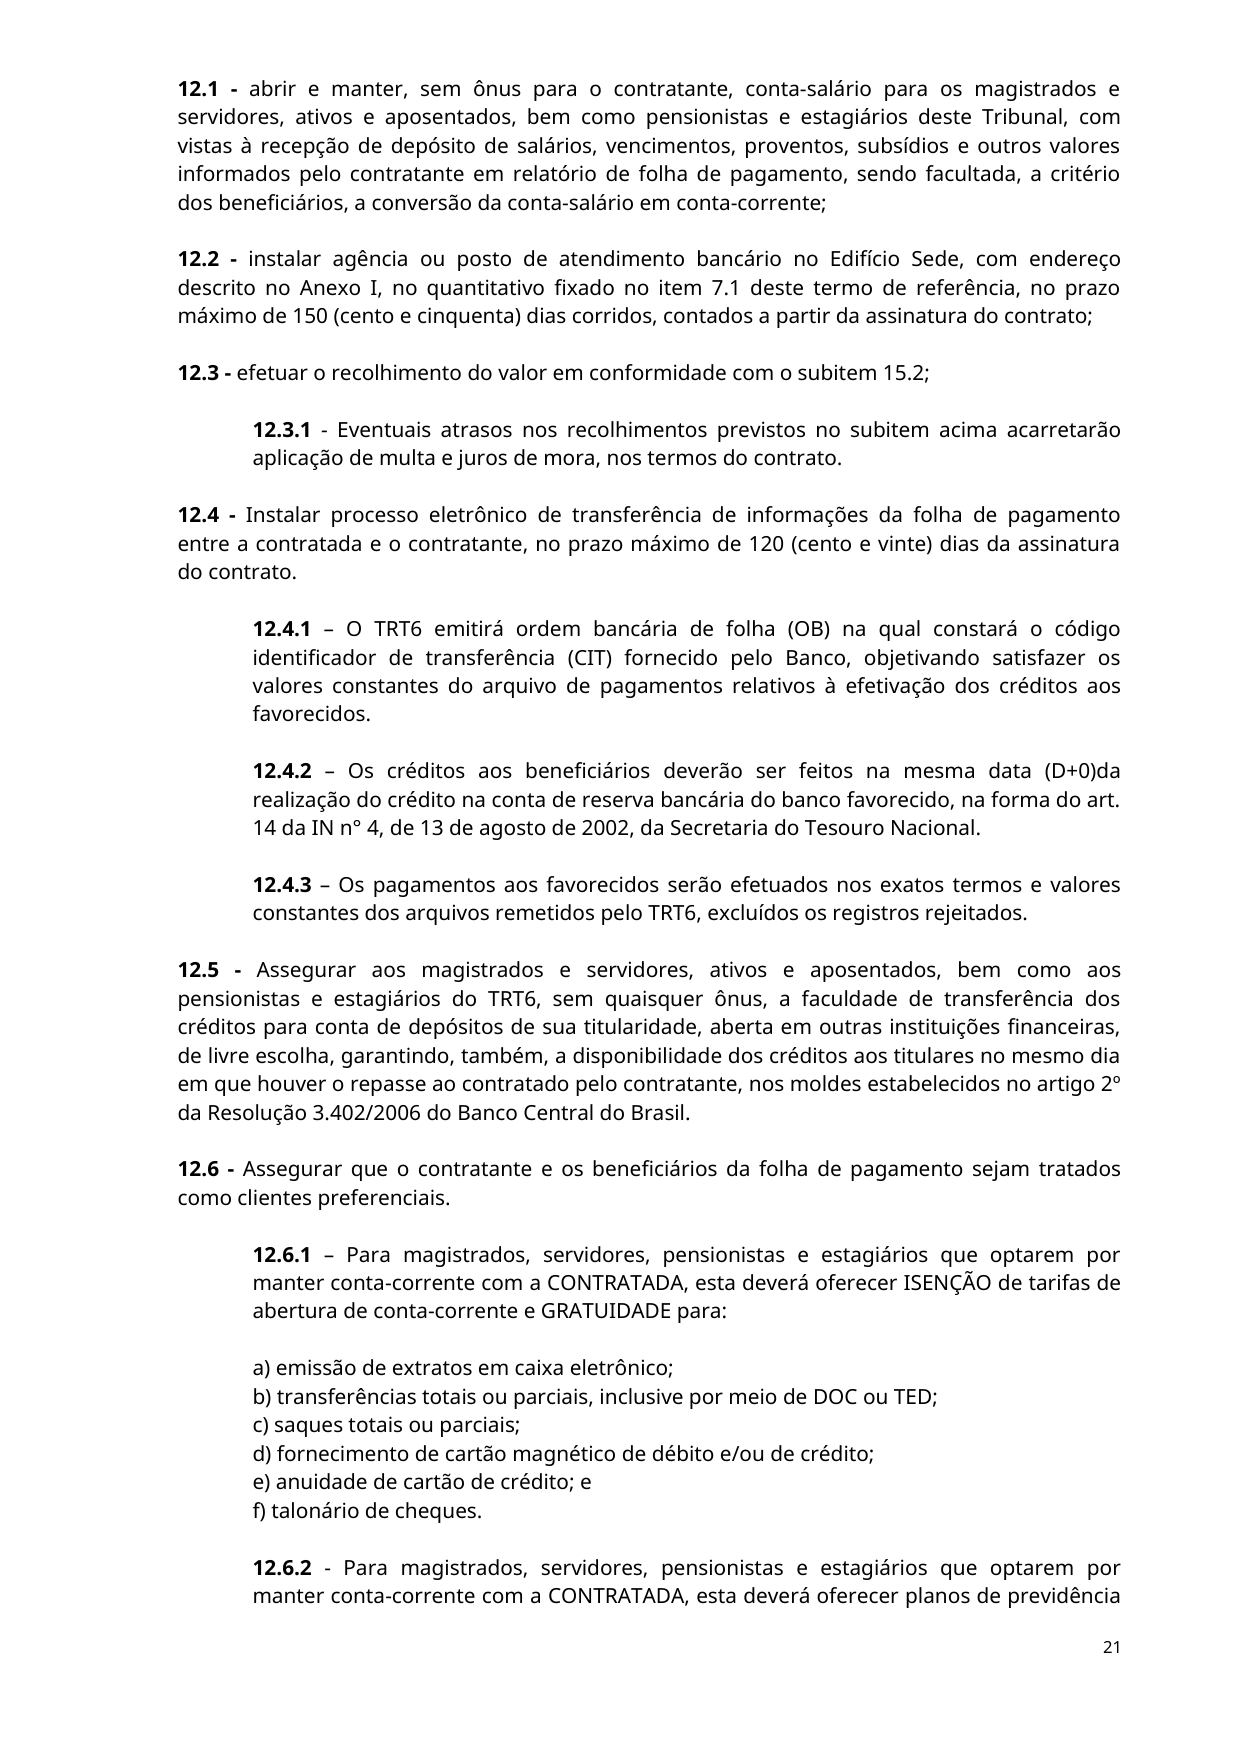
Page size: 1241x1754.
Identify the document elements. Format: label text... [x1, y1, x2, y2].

text 12.6 - Assegurar que o contratante e os beneficiários da folha de pagamento sejam tratados como clientes preferenciais. [177, 1154, 1122, 1211]
text e) anuidade de cartão de crédito; e [252, 1467, 1122, 1496]
text 12.4.3 – Os pagamentos aos favorecidos serão efetuados nos exatos termos e valores constantes dos arquivos remetidos pelo TRT6, excluídos os registros rejeitados. [252, 870, 1122, 927]
text 12.3 - efetuar o recolhimento do valor em conformidade com o subitem 15.2; [177, 358, 1122, 387]
text d) fornecimento de cartão magnético de débito e/ou de crédito; [252, 1439, 1122, 1467]
text 12.6.1 – Para magistrados, servidores, pensionistas e estagiários que optarem por manter conta-corrente com a CONTRATADA, esta deverá oferecer ISENÇÃO de tarifas de abertura de conta-corrente e GRATUIDADE para: [252, 1240, 1122, 1325]
text f) talonário de cheques. [252, 1496, 1122, 1524]
text 12.4.2 – Os créditos aos beneficiários deverão ser feitos na mesma data (D+0)da realização do crédito na conta de reserva bancária do banco favorecido, na forma do art. 14 da IN n° 4, de 13 de agosto de 2002, da Secretaria do Tesouro Nacional. [252, 756, 1122, 842]
text 12.1 - abrir e manter, sem ônus para o contratante, conta-salário para os magistrados e servidores, ativos e aposentados, bem como pensionistas e estagiários deste Tribunal, com vistas à recepção de depósito de salários, vencimentos, proventos, subsídios e outros valores informados pelo contratante em relatório de folha de pagamento, sendo facultada, a critério dos beneficiários, a conversão da conta-salário em conta-corrente; [177, 74, 1122, 216]
text 12.3.1 - Eventuais atrasos nos recolhimentos previstos no subitem acima acarretarão aplicação de multa e juros de mora, nos termos do contrato. [252, 415, 1122, 472]
text b) transferências totais ou parciais, inclusive por meio de DOC ou TED; [252, 1382, 1122, 1410]
text 12.6.2 - Para magistrados, servidores, pensionistas e estagiários que optarem por manter conta-corrente com a CONTRATADA, esta deverá oferecer planos de previdência [252, 1553, 1122, 1609]
text a) emissão de extratos em caixa eletrônico; [252, 1353, 1122, 1382]
text 12.5 - Assegurar aos magistrados e servidores, ativos e aposentados, bem como aos pensionistas e estagiários do TRT6, sem quaisquer ônus, a faculdade de transferência dos créditos para conta de depósitos de sua titularidade, aberta em outras instituições financeiras, de livre escolha, garantindo, também, a disponibilidade dos créditos aos titulares no mesmo dia em que houver o repasse ao contratado pelo contratante, nos moldes estabelecidos no artigo 2º da Resolução 3.402/2006 do Banco Central do Brasil. [177, 955, 1122, 1126]
text 12.4 - Instalar processo eletrônico de transferência de informações da folha de pagamento entre a contratada e o contratante, no prazo máximo de 120 (cento e vinte) dias da assinatura do contrato. [177, 500, 1122, 586]
text 12.4.1 – O TRT6 emitirá ordem bancária de folha (OB) na qual constará o código identificador de transferência (CIT) fornecido pelo Banco, objetivando satisfazer os valores constantes do arquivo de pagamentos relativos à efetivação dos créditos aos favorecidos. [252, 614, 1122, 728]
text 12.2 - instalar agência ou posto de atendimento bancário no Edifício Sede, com endereço descrito no Anexo I, no quantitativo fixado no item 7.1 deste termo de referência, no prazo máximo de 150 (cento e cinquenta) dias corridos, contados a partir da assinatura do contrato; [177, 244, 1122, 330]
text c) saques totais ou parciais; [252, 1410, 1122, 1439]
